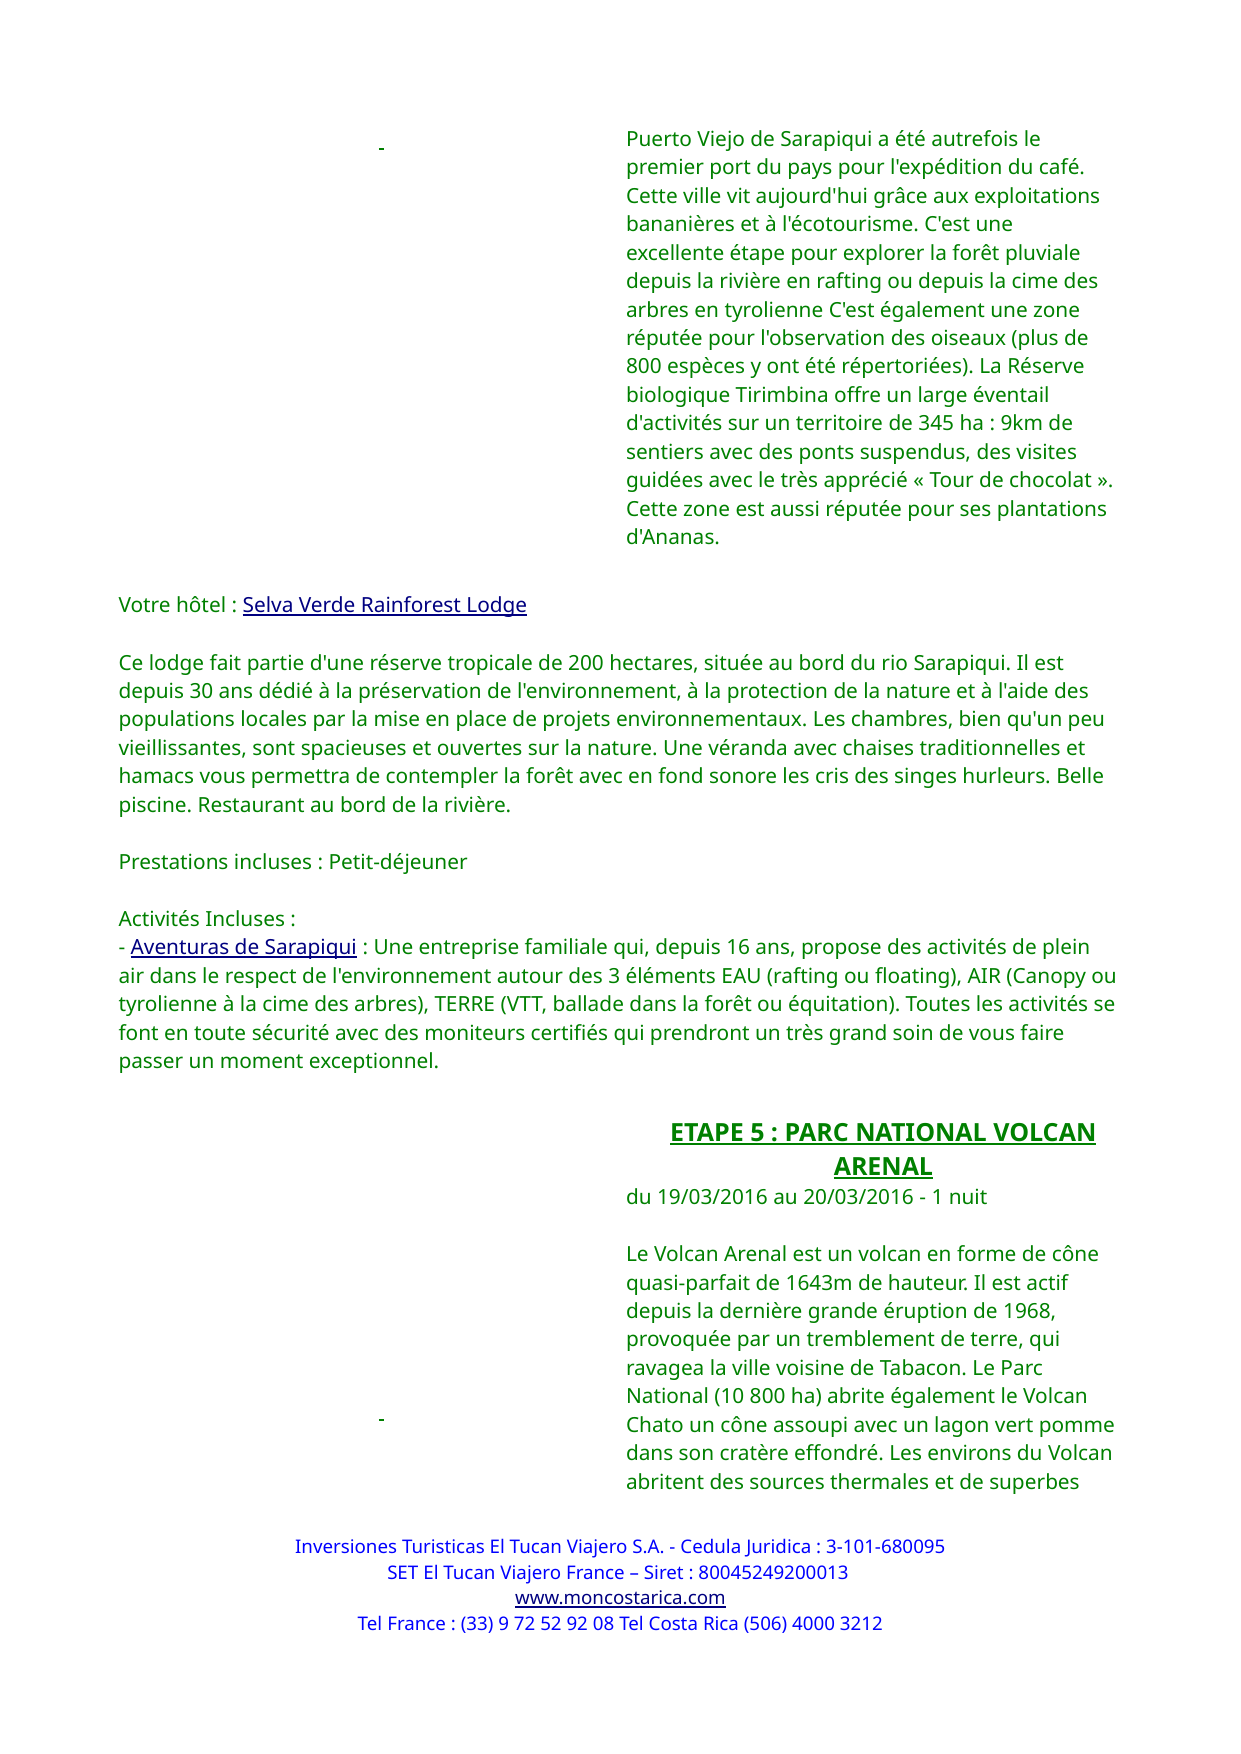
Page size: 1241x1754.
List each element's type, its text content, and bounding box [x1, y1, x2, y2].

table_header [118, 1109, 620, 1501]
table_header Puerto Viejo de Sarapiqui a été autrefois le premier port du pays pour l'expédition du café. Cette ville vit aujourd'hui grâce aux exploitations bananières et à l'écotourisme. C'est une excellente étape pour explorer la forêt pluviale depuis la rivière en rafting ou depuis la cime des arbres en tyrolienne C'est également une zone réputée pour l'observation des oiseaux (plus de 800 espèces y ont été répertoriées). La Réserve biologique Tirimbina offre un large éventail d'activités sur un territoire de 345 ha : 9km de sentiers avec des ponts suspendus, des visites guidées avec le très apprécié « Tour de chocolat ». Cette zone est aussi réputée pour ses plantations d'Ananas. [620, 118, 1122, 556]
text Votre hôtel : Selva Verde Rainforest Lodge [118, 590, 1122, 619]
text - Aventuras de Sarapiqui : Une entreprise familiale qui, depuis 16 ans, propose des activités de plein air dans le respect de l'environnement autour des 3 éléments EAU (rafting ou floating), AIR (Canopy ou tyrolienne à la cime des arbres), TERRE (VTT, ballade dans la forêt ou équitation). Toutes les activités se font en toute sécurité avec des moniteurs certifiés qui prendront un très grand soin de vous faire passer un moment exceptionnel. [118, 932, 1122, 1074]
text Ce lodge fait partie d'une réserve tropicale de 200 hectares, située au bord du rio Sarapiqui. Il est depuis 30 ans dédié à la préservation de l'environnement, à la protection de la nature et à l'aide des populations locales par la mise en place de projets environnementaux. Les chambres, bien qu'un peu vieillissantes, sont spacieuses et ouvertes sur la nature. Une véranda avec chaises traditionnelles et hamacs vous permettra de contempler la forêt avec en fond sonore les cris des singes hurleurs. Belle piscine. Restaurant au bord de la rivière. [118, 648, 1122, 818]
table_header [118, 118, 620, 556]
text Activités Incluses : [118, 904, 1122, 932]
table_header ETAPE 5 : PARC NATIONAL VOLCAN ARENAL du 19/03/2016 au 20/03/2016 - 1 nuit Le Volcan Arenal est un volcan en forme de cône quasi-parfait de 1643m de hauteur. Il est actif depuis la dernière grande éruption de 1968, provoquée par un tremblement de terre, qui ravagea la ville voisine de Tabacon. Le Parc National (10 800 ha) abrite également le Volcan Chato un cône assoupi avec un lagon vert pomme dans son cratère effondré. Les environs du Volcan abritent des sources thermales et de superbes [620, 1109, 1122, 1501]
text Prestations incluses : Petit-déjeuner [118, 847, 1122, 875]
